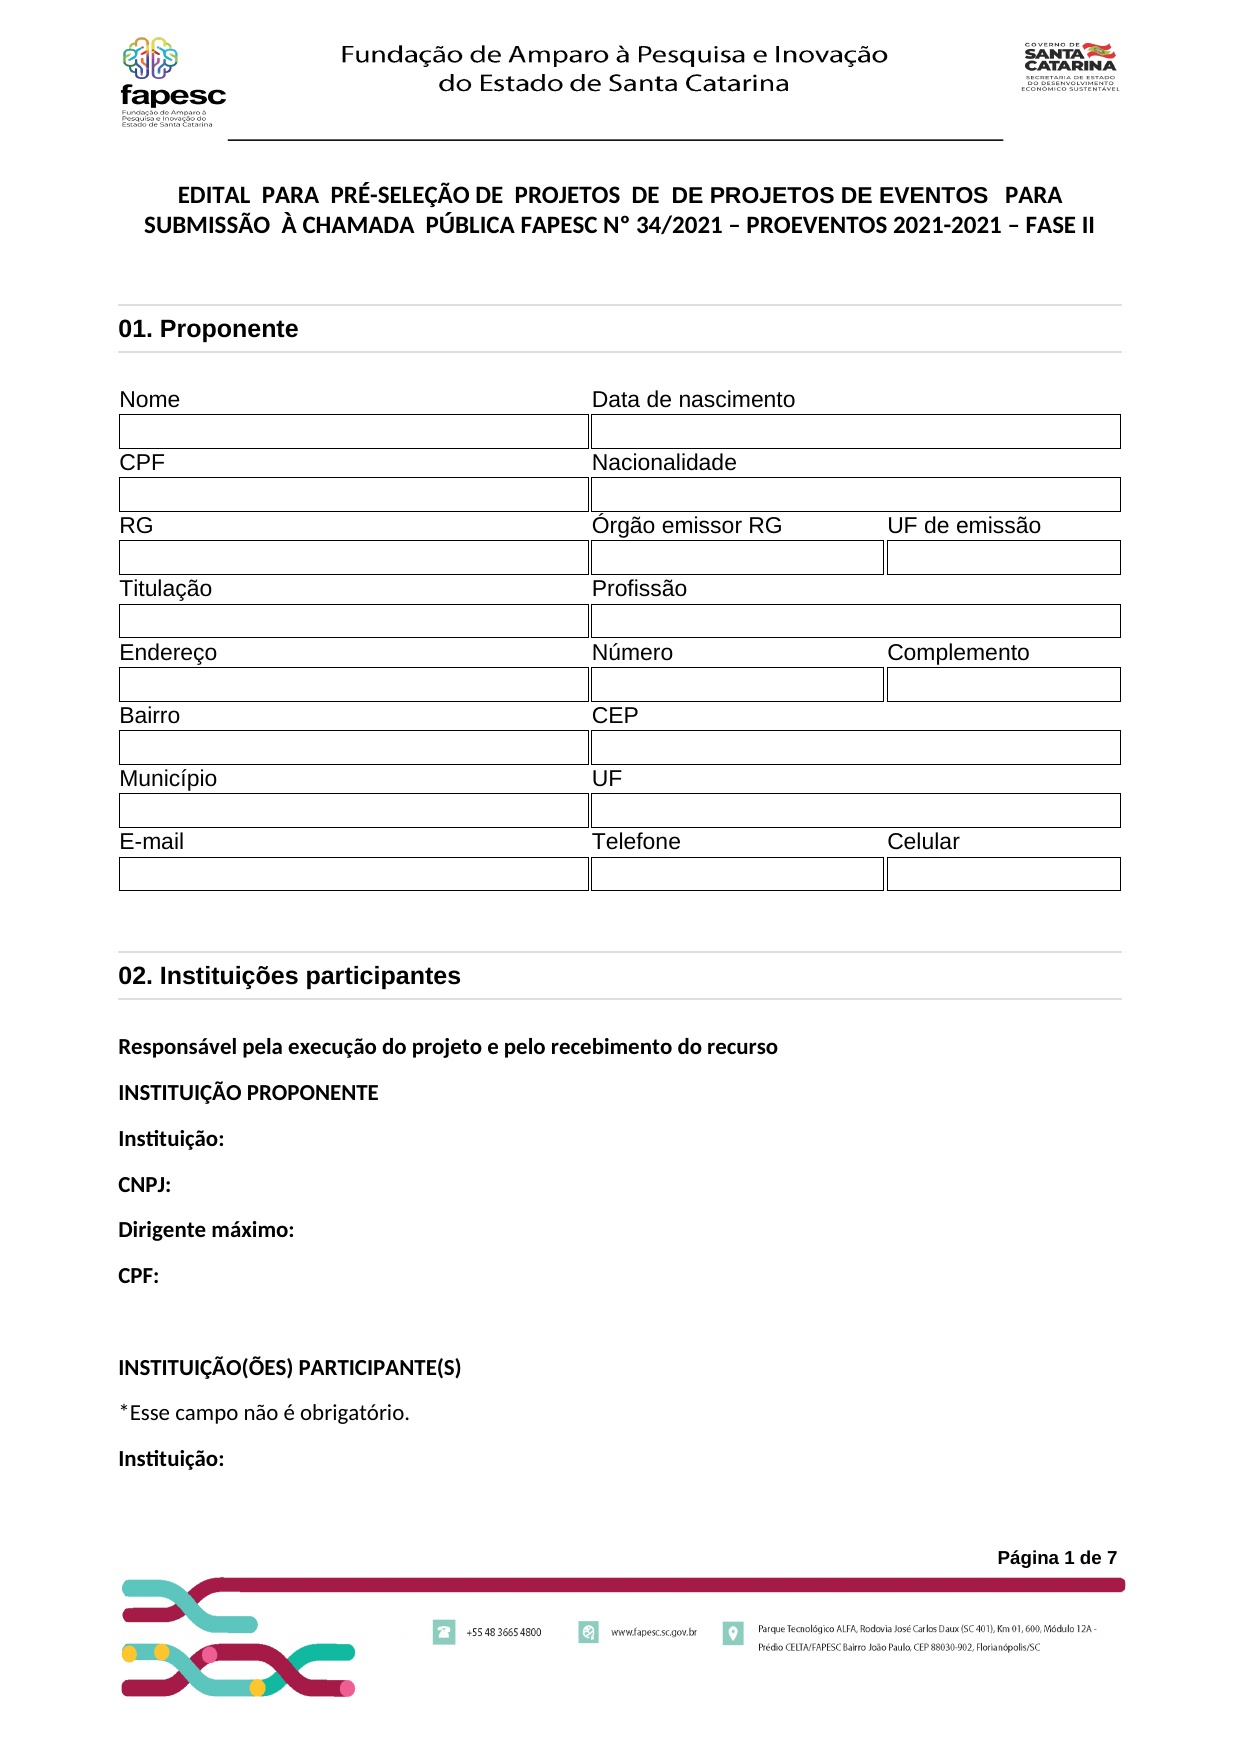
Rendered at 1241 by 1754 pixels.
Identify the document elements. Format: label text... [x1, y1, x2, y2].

table_header [120, 415, 588, 448]
table_cell Titulação [118, 575, 591, 604]
table_cell [591, 891, 886, 924]
text Dirigente máximo: [118, 1215, 1122, 1243]
table_cell [118, 891, 591, 924]
table_cell Bairro [118, 702, 591, 730]
table_cell UF de emissão [886, 512, 1122, 540]
text 02. Instituições participantes [118, 953, 1122, 998]
table_cell Endereço [118, 639, 591, 667]
table_header [120, 478, 588, 511]
table_cell UF [591, 765, 1122, 793]
text INSTITUIÇÃO(ÕES) PARTICIPANTE(S) [118, 1353, 1122, 1381]
table_header [120, 858, 588, 890]
table_header [592, 478, 1120, 511]
text 01. Proponente [118, 306, 1122, 351]
table_header [592, 605, 1120, 637]
table_cell RG [118, 512, 591, 540]
table_header [120, 668, 588, 701]
text CPF: [118, 1261, 1122, 1289]
table_cell E-mail [118, 828, 591, 857]
text INSTITUIÇÃO PROPONENTE [118, 1078, 1122, 1106]
table_cell Complemento [886, 639, 1122, 667]
text EDITAL PARA PRÉ-SELEÇÃO DE PROJETOS DE DE PROJETOS DE EVENTOS PARA SUBMISSÃO À CHAMADA PÚBLICA FAPESC Nº 34/2021 – PROEVENTOS 2021-2021 – FASE II [118, 179, 1122, 240]
text Instituição: [118, 1124, 1122, 1152]
text Instituição: [118, 1444, 1122, 1472]
table_cell Profissão [591, 575, 1122, 604]
table_header [592, 541, 883, 574]
table_cell CEP [591, 702, 1122, 730]
text *Esse campo não é obrigatório. [118, 1398, 1122, 1426]
table_cell Número [591, 639, 886, 667]
table_cell Telefone [591, 828, 886, 857]
table_cell CPF [118, 449, 591, 477]
table_cell [886, 891, 1122, 924]
table_header [888, 541, 1120, 574]
table_header [592, 731, 1120, 764]
table_header [120, 541, 588, 574]
table_header [592, 858, 883, 890]
table_header [592, 668, 883, 701]
table_cell Município [118, 765, 591, 793]
table_header [888, 858, 1120, 890]
text CNPJ: [118, 1170, 1122, 1198]
table_header [592, 415, 1120, 448]
table_header Nome [118, 386, 591, 414]
text Responsável pela execução do projeto e pelo recebimento do recurso [118, 1032, 1122, 1061]
picture [120, 16, 1120, 162]
table_header [120, 605, 588, 637]
table_header [592, 794, 1120, 827]
table_cell Celular [886, 828, 1122, 857]
table_header [888, 668, 1120, 701]
table_header [120, 794, 588, 827]
picture [121, 1577, 1126, 1697]
table_cell Nacionalidade [591, 449, 1122, 477]
table_header Data de nascimento [591, 386, 1122, 414]
table_cell Órgão emissor RG [591, 512, 886, 540]
table_header [120, 731, 588, 764]
